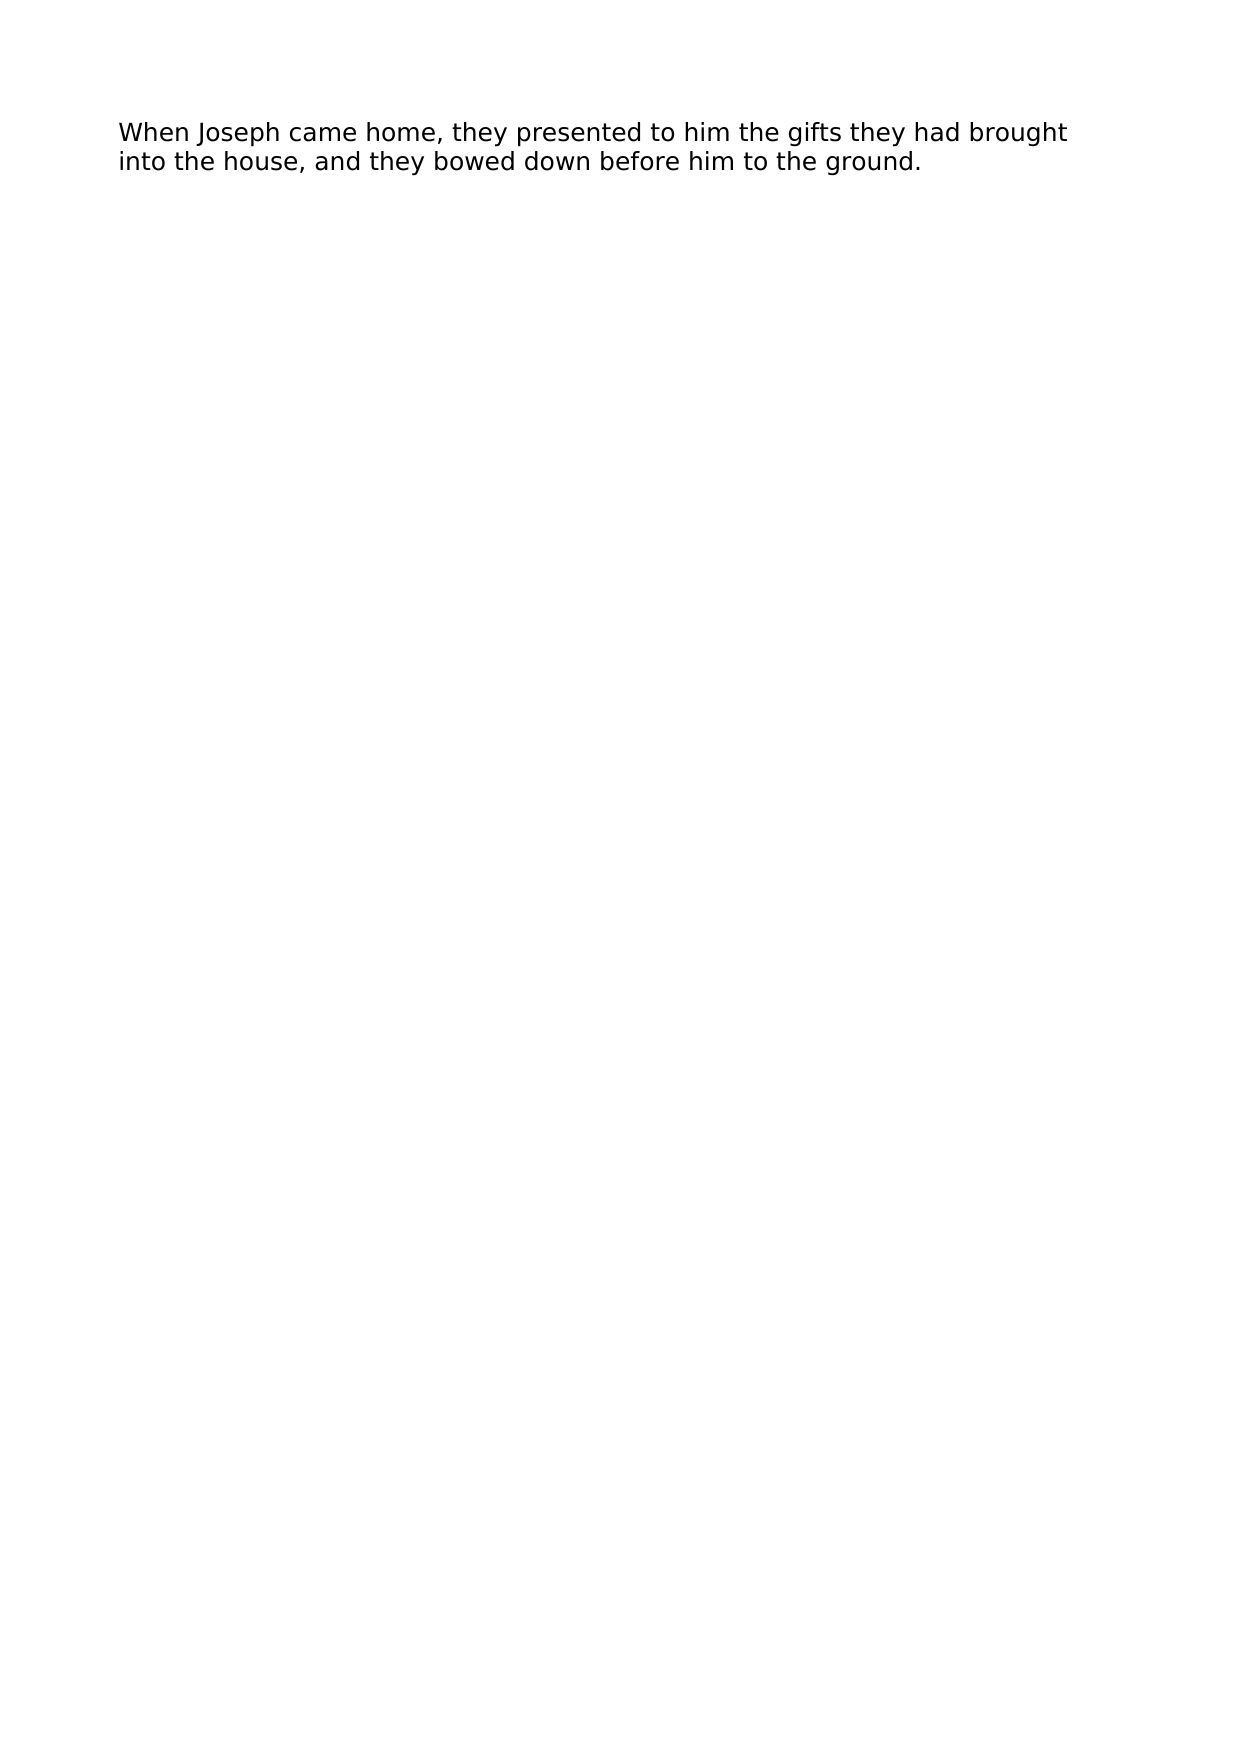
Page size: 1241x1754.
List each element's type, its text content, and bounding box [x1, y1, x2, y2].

text When Joseph came home, they presented to him the gifts they had brought into the house, and they bowed down before him to the ground. [118, 118, 1122, 176]
